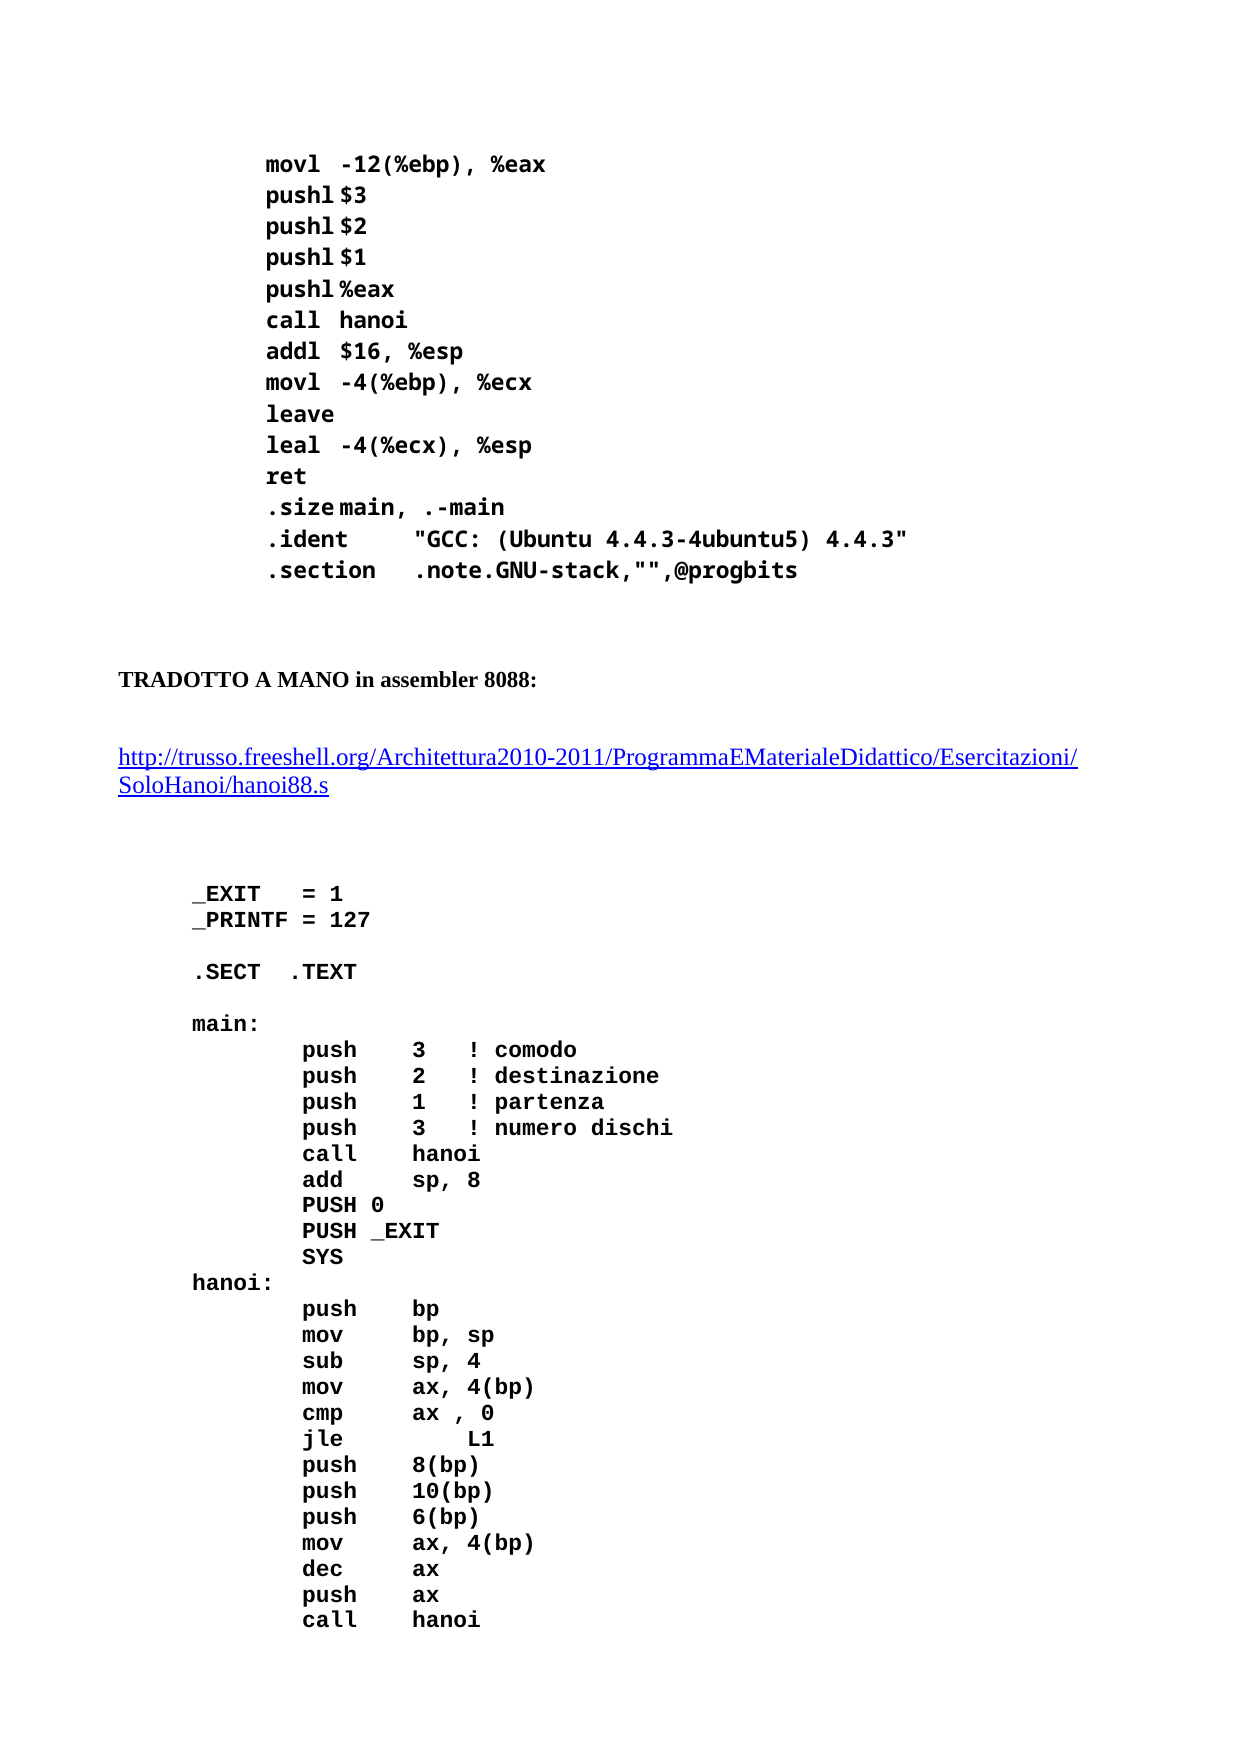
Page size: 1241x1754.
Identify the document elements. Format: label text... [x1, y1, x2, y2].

text mov bp, sp [192, 1323, 1122, 1349]
text _EXIT = 1 [192, 883, 1122, 908]
text push 10(bp) [192, 1479, 1122, 1505]
text PUSH _EXIT [192, 1220, 1122, 1246]
text main: [192, 1012, 1122, 1038]
text jle L1 [192, 1427, 1122, 1453]
text push bp [192, 1298, 1122, 1323]
text call hanoi [192, 1609, 1122, 1635]
text ret [192, 460, 1122, 491]
text push 6(bp) [192, 1505, 1122, 1531]
text mov ax, 4(bp) [192, 1531, 1122, 1557]
text push 1 ! partenza [192, 1090, 1122, 1116]
text add sp, 8 [192, 1168, 1122, 1194]
text leave [192, 398, 1122, 429]
text pushl $2 [192, 210, 1122, 241]
text dec ax [192, 1557, 1122, 1583]
text push 3 ! numero dischi [192, 1116, 1122, 1142]
text .size main, .-main [192, 491, 1122, 523]
text call hanoi [192, 1142, 1122, 1168]
text hanoi: [192, 1272, 1122, 1298]
text push ax [192, 1583, 1122, 1609]
text cmp ax , 0 [192, 1401, 1122, 1427]
text pushl %eax [192, 273, 1122, 304]
text TRADOTTO A MANO in assembler 8088: [118, 667, 1122, 693]
text call hanoi [192, 304, 1122, 335]
text leal -4(%ecx), %esp [192, 429, 1122, 460]
text .ident "GCC: (Ubuntu 4.4.3-4ubuntu5) 4.4.3" [192, 523, 1122, 554]
text SYS [192, 1246, 1122, 1272]
text PUSH 0 [192, 1194, 1122, 1220]
text .section .note.GNU-stack,"",@progbits [192, 554, 1122, 585]
text push 3 ! comodo [192, 1038, 1122, 1064]
text addl $16, %esp [192, 335, 1122, 366]
text pushl $1 [192, 241, 1122, 273]
text .SECT .TEXT [192, 960, 1122, 986]
text _PRINTF = 127 [192, 908, 1122, 934]
text movl -4(%ebp), %ecx [192, 366, 1122, 398]
text http://trusso.freeshell.org/Architettura2010-2011/ProgrammaEMaterialeDidattico/Esercitazioni/SoloHanoi/hanoi88.s [118, 743, 1122, 799]
text sub sp, 4 [192, 1349, 1122, 1375]
text push 8(bp) [192, 1453, 1122, 1479]
text mov ax, 4(bp) [192, 1375, 1122, 1401]
text movl -12(%ebp), %eax [192, 148, 1122, 179]
text push 2 ! destinazione [192, 1064, 1122, 1090]
text pushl $3 [192, 179, 1122, 210]
